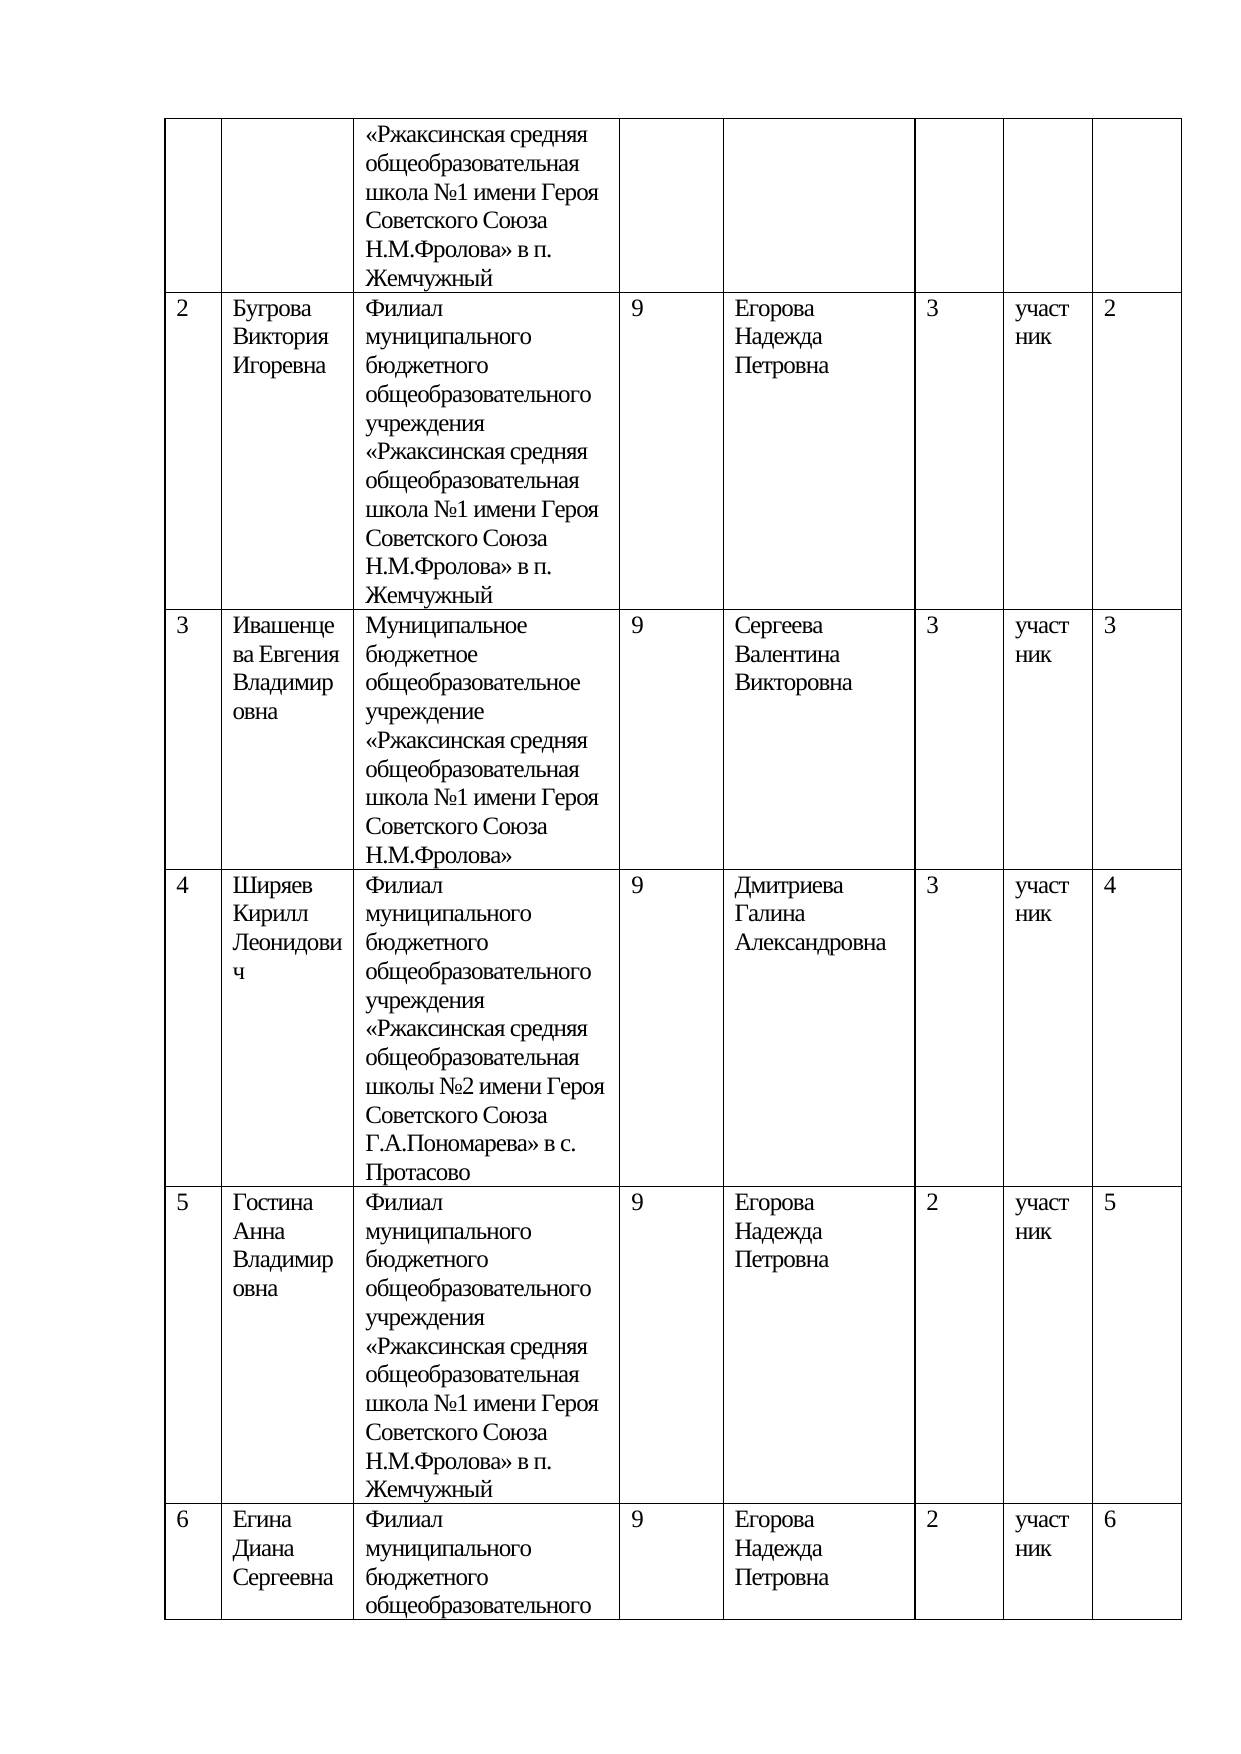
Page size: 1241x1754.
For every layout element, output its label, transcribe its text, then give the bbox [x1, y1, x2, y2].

table_cell [166, 119, 221, 292]
table_cell 2 [166, 293, 221, 609]
table_cell Филиал муниципального бюджетного общеобразовательного учреждения «Ржаксинская средняя общеобразовательная школы №2 имени Героя Советского Союза Г.А.Пономарева» в с. Протасово [354, 870, 619, 1186]
table_cell Ширяев Кирилл Леонидович [222, 870, 353, 1186]
table_cell [620, 119, 723, 292]
table_cell Егорова Надежда Петровна [724, 1187, 914, 1503]
table_cell 9 [620, 1504, 723, 1619]
table_cell 2 [916, 1187, 1003, 1503]
table_cell 3 [916, 293, 1003, 609]
table_cell Филиал муниципального бюджетного общеобразовательного учреждения «Ржаксинская средняя общеобразовательная школа №1 имени Героя Советского Союза Н.М.Фролова» в п. Жемчужный [354, 293, 619, 609]
table_cell Филиал муниципального бюджетного общеобразовательного [354, 1504, 619, 1619]
table_cell Сергеева Валентина Викторовна [724, 610, 914, 869]
table_cell Филиал муниципального бюджетного общеобразовательного учреждения «Ржаксинская средняя общеобразовательная школа №1 имени Героя Советского Союза Н.М.Фролова» в п. Жемчужный [354, 1187, 619, 1503]
table_cell 4 [166, 870, 221, 1186]
table_cell 9 [620, 293, 723, 609]
table_cell Бугрова Виктория Игоревна [222, 293, 353, 609]
table_cell участник [1004, 870, 1092, 1186]
table_cell 3 [916, 870, 1003, 1186]
table_cell 4 [1093, 870, 1181, 1186]
table_cell [724, 119, 914, 292]
table_cell 2 [916, 1504, 1003, 1619]
table_cell Дмитриева Галина Александровна [724, 870, 914, 1186]
table_cell Гостина Анна Владимировна [222, 1187, 353, 1503]
table_cell 2 [1093, 293, 1181, 609]
table_cell 9 [620, 870, 723, 1186]
table_cell 6 [166, 1504, 221, 1619]
table_cell Егорова Надежда Петровна [724, 293, 914, 609]
table_cell Егина Диана Сергеевна [222, 1504, 353, 1619]
table_cell [916, 119, 1003, 292]
table_cell 3 [166, 610, 221, 869]
table_cell [1093, 119, 1181, 292]
table_cell 5 [166, 1187, 221, 1503]
table_cell 6 [1093, 1504, 1181, 1619]
table_cell 5 [1093, 1187, 1181, 1503]
table_cell 3 [1093, 610, 1181, 869]
table_cell Егорова Надежда Петровна [724, 1504, 914, 1619]
table_cell [222, 119, 353, 292]
table_cell участник [1004, 1187, 1092, 1503]
table_cell «Ржаксинская средняя общеобразовательная школа №1 имени Героя Советского Союза Н.М.Фролова» в п. Жемчужный [354, 119, 619, 292]
table_cell [1004, 119, 1092, 292]
table_cell 9 [620, 610, 723, 869]
table_cell участник [1004, 293, 1092, 609]
table_cell Ивашенцева Евгения Владимировна [222, 610, 353, 869]
table_cell Муниципальное бюджетное общеобразовательное учреждение «Ржаксинская средняя общеобразовательная школа №1 имени Героя Советского Союза Н.М.Фролова» [354, 610, 619, 869]
table_cell 9 [620, 1187, 723, 1503]
table_cell 3 [916, 610, 1003, 869]
table_cell участник [1004, 1504, 1092, 1619]
table_cell участник [1004, 610, 1092, 869]
